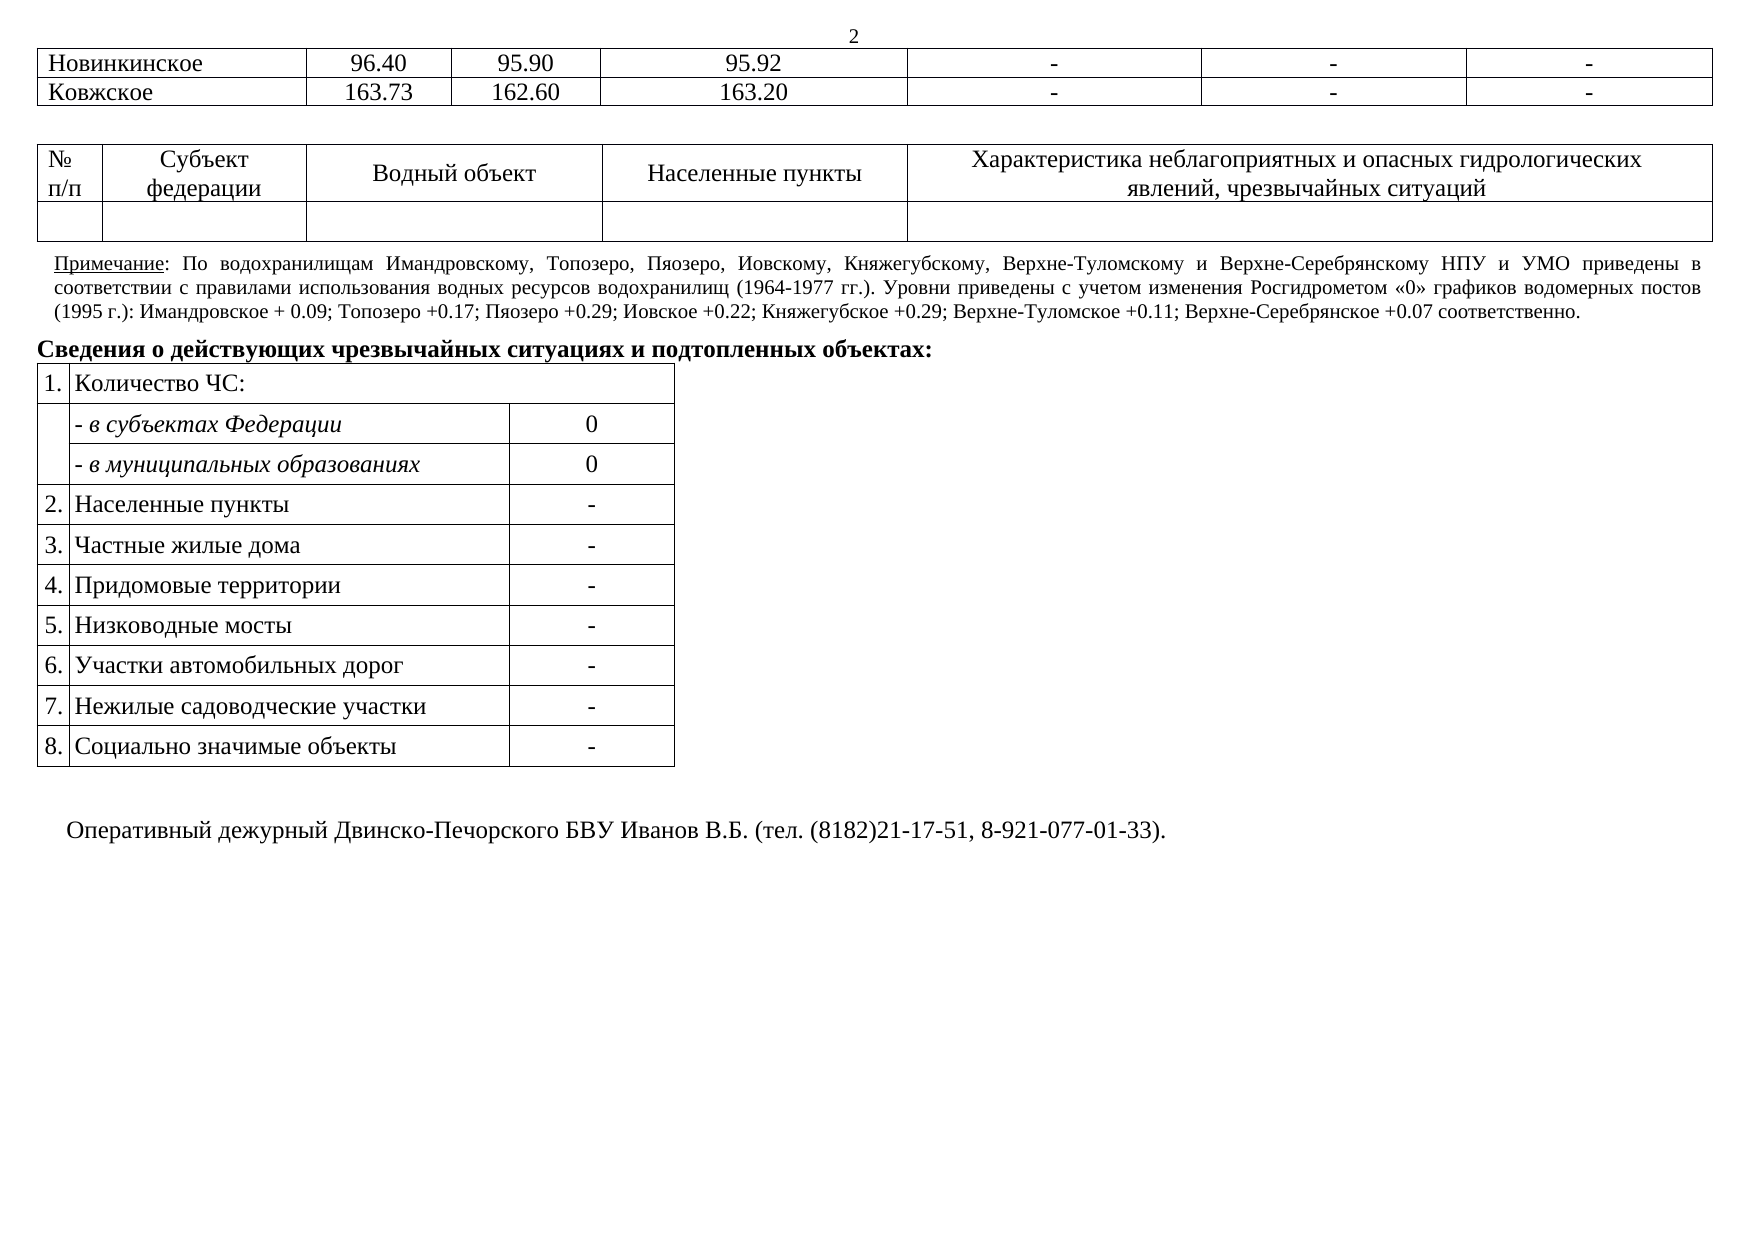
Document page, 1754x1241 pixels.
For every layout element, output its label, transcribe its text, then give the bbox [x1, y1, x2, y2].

table_cell 8. [38, 726, 69, 766]
table_cell - в муниципальных образованиях [70, 444, 509, 483]
table_cell - в субъектах Федерации [70, 404, 509, 443]
table_cell - [1202, 78, 1466, 105]
table_cell Новинкинское [38, 49, 306, 77]
table_cell 0 [510, 404, 674, 443]
table_cell Низководные мосты [70, 606, 509, 645]
table_cell Ковжское [38, 78, 306, 105]
table_cell [38, 404, 69, 483]
table_cell 3. [38, 525, 69, 564]
table_cell - [510, 525, 674, 564]
table_cell - [908, 49, 1201, 77]
table_header Характеристика неблагоприятных и опасных гидрологических явлений, чрезвычайных ситуаций [908, 145, 1712, 201]
table_header Количество ЧС: [70, 364, 674, 403]
table_cell 2. [38, 485, 69, 524]
table_cell Придомовые территории [70, 565, 509, 604]
table_cell Участки автомобильных дорог [70, 646, 509, 685]
text Примечание: По водохранилищам Имандровскому, Топозеро, Пяозеро, Иовскому, Княжегубскому, Верхне-Туломскому и Верхне-Серебрянскому НПУ и УМО приведены в соответствии с правилами использования водных ресурсов водохранилищ (1964-1977 гг.). Уровни приведены с учетом изменения Росгидрометом «0» графиков водомерных постов (1995 г.): Имандровское + 0.09; Топозеро +0.17; Пяозеро +0.29; Иовское +0.22; Княжегубское +0.29; Верхне-Туломское +0.11; Верхне-Серебрянское +0.07 соответственно. [54, 251, 1703, 323]
table_header Водный объект [307, 145, 602, 201]
table_cell 0 [510, 444, 674, 483]
table_cell 163.73 [307, 78, 451, 105]
text Оперативный дежурный Двинско-Печорского БВУ Иванов В.Б. (тел. (8182)21-17-51, 8-921-077-01-33). [66, 815, 1713, 844]
table_cell Социально значимые объекты [70, 726, 509, 766]
table_cell [307, 202, 602, 241]
table_cell - [510, 606, 674, 645]
table_cell - [1467, 49, 1712, 77]
table_cell 4. [38, 565, 69, 604]
table_cell - [1467, 78, 1712, 105]
table_cell [908, 202, 1712, 241]
table_cell - [908, 78, 1201, 105]
text Сведения о действующих чрезвычайных ситуациях и подтопленных объектах: [37, 334, 1713, 363]
table_cell 162.60 [452, 78, 600, 105]
table_cell 6. [38, 646, 69, 685]
table_cell - [510, 686, 674, 725]
table_cell 95.92 [601, 49, 907, 77]
table_cell Частные жилые дома [70, 525, 509, 564]
table_cell 5. [38, 606, 69, 645]
table_header Субъект федерации [103, 145, 306, 201]
table_cell - [510, 646, 674, 685]
table_header № п/п [38, 145, 102, 201]
table_cell [603, 202, 907, 241]
table_cell 7. [38, 686, 69, 725]
table_cell Нежилые садоводческие участки [70, 686, 509, 725]
table_cell [103, 202, 306, 241]
table_cell 95.90 [452, 49, 600, 77]
table_cell - [1202, 49, 1466, 77]
table_cell - [510, 485, 674, 524]
table_header Населенные пункты [603, 145, 907, 201]
table_cell - [510, 726, 674, 766]
table_cell Населенные пункты [70, 485, 509, 524]
table_header 1. [38, 364, 69, 403]
table_cell 96.40 [307, 49, 451, 77]
table_cell - [510, 565, 674, 604]
table_cell [38, 202, 102, 241]
table_cell 163.20 [601, 78, 907, 105]
